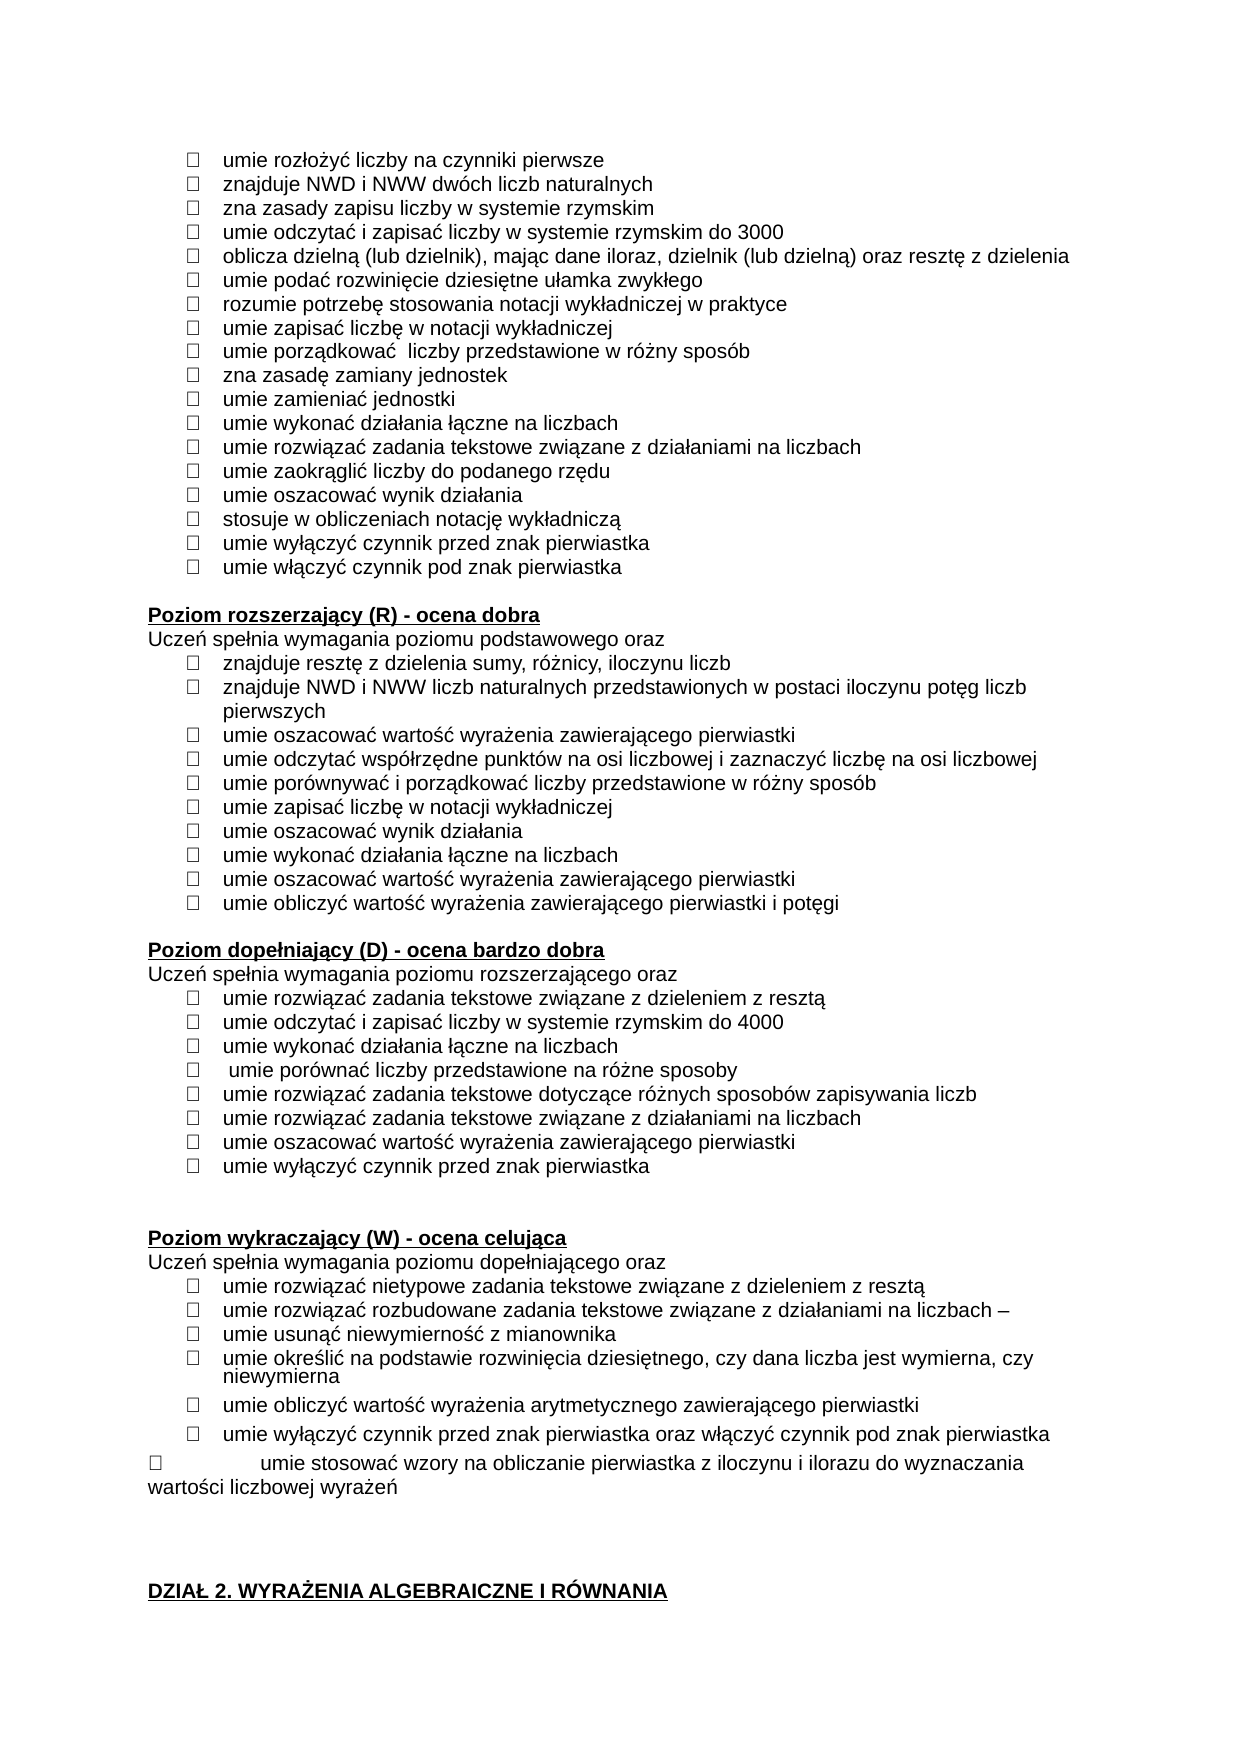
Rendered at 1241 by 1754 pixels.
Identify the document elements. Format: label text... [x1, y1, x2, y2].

list umie porównywać i porządkować liczby przedstawione w różny sposób [185, 771, 1093, 794]
list rozumie potrzebę stosowania notacji wykładniczej w praktyce [185, 291, 1093, 315]
list umie włączyć czynnik pod znak pierwiastka [185, 555, 1093, 579]
list umie porządkować liczby przedstawione w różny sposób [185, 339, 1093, 363]
list zna zasadę zamiany jednostek [185, 363, 1093, 387]
list umie wykonać działania łączne na liczbach [185, 842, 1093, 866]
list umie wykonać działania łączne na liczbach [185, 411, 1093, 435]
list umie usunąć niewymierność z mianownika [185, 1322, 1093, 1346]
list umie rozwiązać zadania tekstowe dotyczące różnych sposobów zapisywania liczb [185, 1082, 1093, 1106]
list umie oszacować wartość wyrażenia zawierającego pierwiastki [185, 723, 1093, 747]
list umie określić na podstawie rozwinięcia dziesiętnego, czy dana liczba jest wymierna, czy niewymierna [185, 1346, 1093, 1388]
list umie rozwiązać rozbudowane zadania tekstowe związane z działaniami na liczbach – [185, 1298, 1093, 1322]
list umie oszacować wartość wyrażenia zawierającego pierwiastki [185, 1130, 1093, 1154]
list umie wyłączyć czynnik przed znak pierwiastka [185, 531, 1093, 555]
text DZIAŁ 2. WYRAŻENIA ALGEBRAICZNE I RÓWNANIA [148, 1579, 1093, 1603]
list stosuje w obliczeniach notację wykładniczą [185, 507, 1093, 531]
text Uczeń spełnia wymagania poziomu dopełniającego oraz [148, 1250, 1093, 1274]
list umie obliczyć wartość wyrażenia zawierającego pierwiastki i potęgi [185, 890, 1093, 914]
text Poziom wykraczający (W) - ocena celująca [148, 1226, 1093, 1250]
list umie stosować wzory na obliczanie pierwiastka z iloczynu i ilorazu do wyznaczania wartości liczbowej wyrażeń [148, 1451, 1061, 1498]
list umie oszacować wartość wyrażenia zawierającego pierwiastki [185, 866, 1093, 890]
list umie podać rozwinięcie dziesiętne ułamka zwykłego [185, 267, 1093, 291]
list umie odczytać i zapisać liczby w systemie rzymskim do 4000 [185, 1010, 1093, 1034]
list umie zamieniać jednostki [185, 387, 1093, 411]
list umie obliczyć wartość wyrażenia arytmetycznego zawierającego pierwiastki [185, 1393, 1093, 1417]
list umie zaokrąglić liczby do podanego rzędu [185, 459, 1093, 483]
list umie odczytać i zapisać liczby w systemie rzymskim do 3000 [185, 219, 1093, 243]
list umie rozwiązać zadania tekstowe związane z dzieleniem z resztą [185, 986, 1093, 1010]
list znajduje NWD i NWW dwóch liczb naturalnych [185, 172, 1093, 196]
list umie rozwiązać nietypowe zadania tekstowe związane z dzieleniem z resztą [185, 1274, 1093, 1298]
list umie odczytać współrzędne punktów na osi liczbowej i zaznaczyć liczbę na osi liczbowej [185, 747, 1093, 771]
list oblicza dzielną (lub dzielnik), mając dane iloraz, dzielnik (lub dzielną) oraz resztę z dzielenia [185, 243, 1093, 267]
list umie zapisać liczbę w notacji wykładniczej [185, 315, 1093, 339]
list umie rozwiązać zadania tekstowe związane z działaniami na liczbach [185, 435, 1093, 459]
list umie oszacować wynik działania [185, 483, 1093, 507]
list umie zapisać liczbę w notacji wykładniczej [185, 794, 1093, 818]
text Poziom rozszerzający (R) - ocena dobra [148, 603, 1093, 627]
list umie rozłożyć liczby na czynniki pierwsze [185, 148, 1093, 172]
list umie wyłączyć czynnik przed znak pierwiastka [185, 1154, 1093, 1178]
list zna zasady zapisu liczby w systemie rzymskim [185, 196, 1093, 219]
list znajduje NWD i NWW liczb naturalnych przedstawionych w postaci iloczynu potęg liczb pierwszych [185, 675, 1093, 723]
text Uczeń spełnia wymagania poziomu podstawowego oraz [148, 627, 1093, 651]
list znajduje resztę z dzielenia sumy, różnicy, iloczynu liczb [185, 651, 1093, 675]
list umie rozwiązać zadania tekstowe związane z działaniami na liczbach [185, 1106, 1093, 1130]
text Uczeń spełnia wymagania poziomu rozszerzającego oraz [148, 962, 1093, 986]
list umie oszacować wynik działania [185, 818, 1093, 842]
list umie wyłączyć czynnik przed znak pierwiastka oraz włączyć czynnik pod znak pierwiastka [185, 1422, 1093, 1446]
list umie porównać liczby przedstawione na różne sposoby [185, 1058, 1093, 1082]
text Poziom dopełniający (D) - ocena bardzo dobra [148, 938, 1093, 962]
list umie wykonać działania łączne na liczbach [185, 1034, 1093, 1058]
